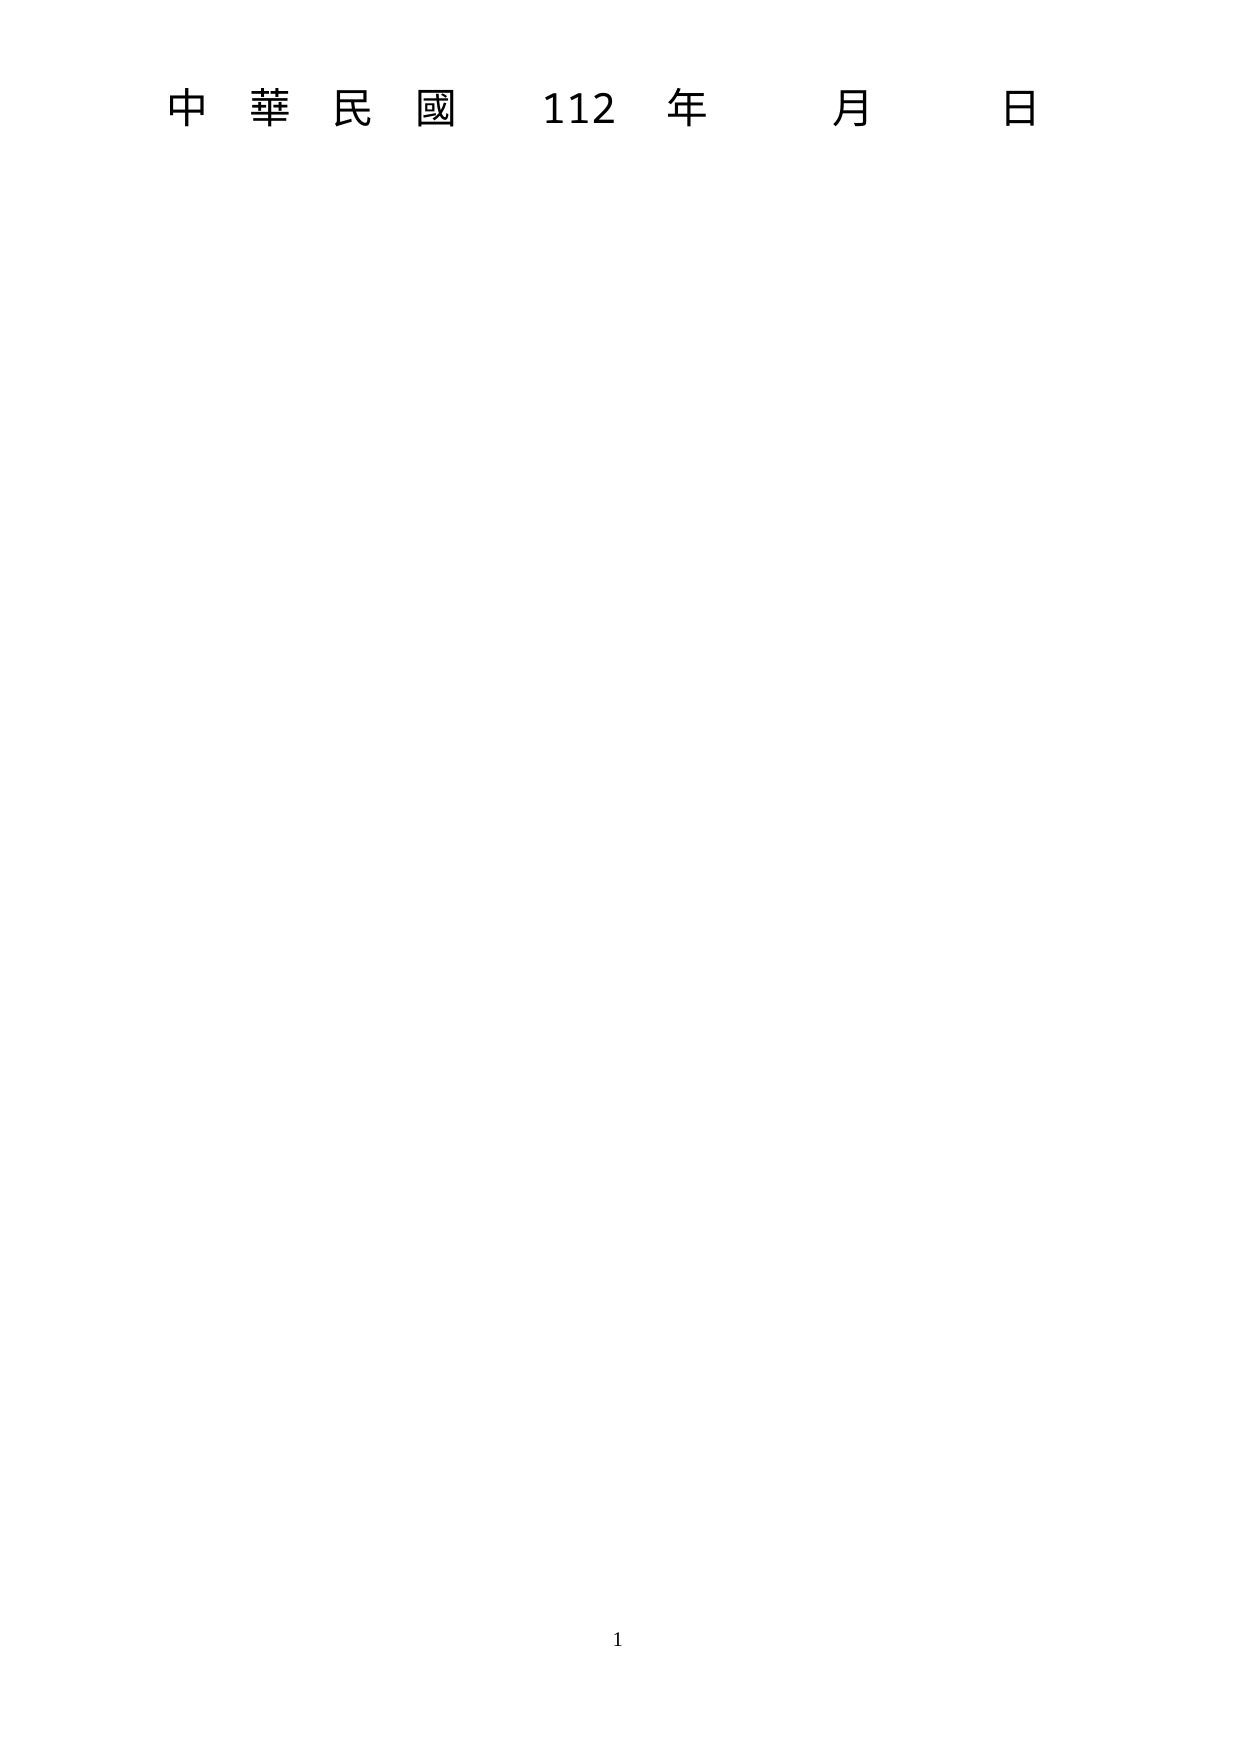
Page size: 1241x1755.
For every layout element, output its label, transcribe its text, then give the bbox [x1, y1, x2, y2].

text 中 華 民 國 112 年 月 日 [166, 75, 1170, 136]
